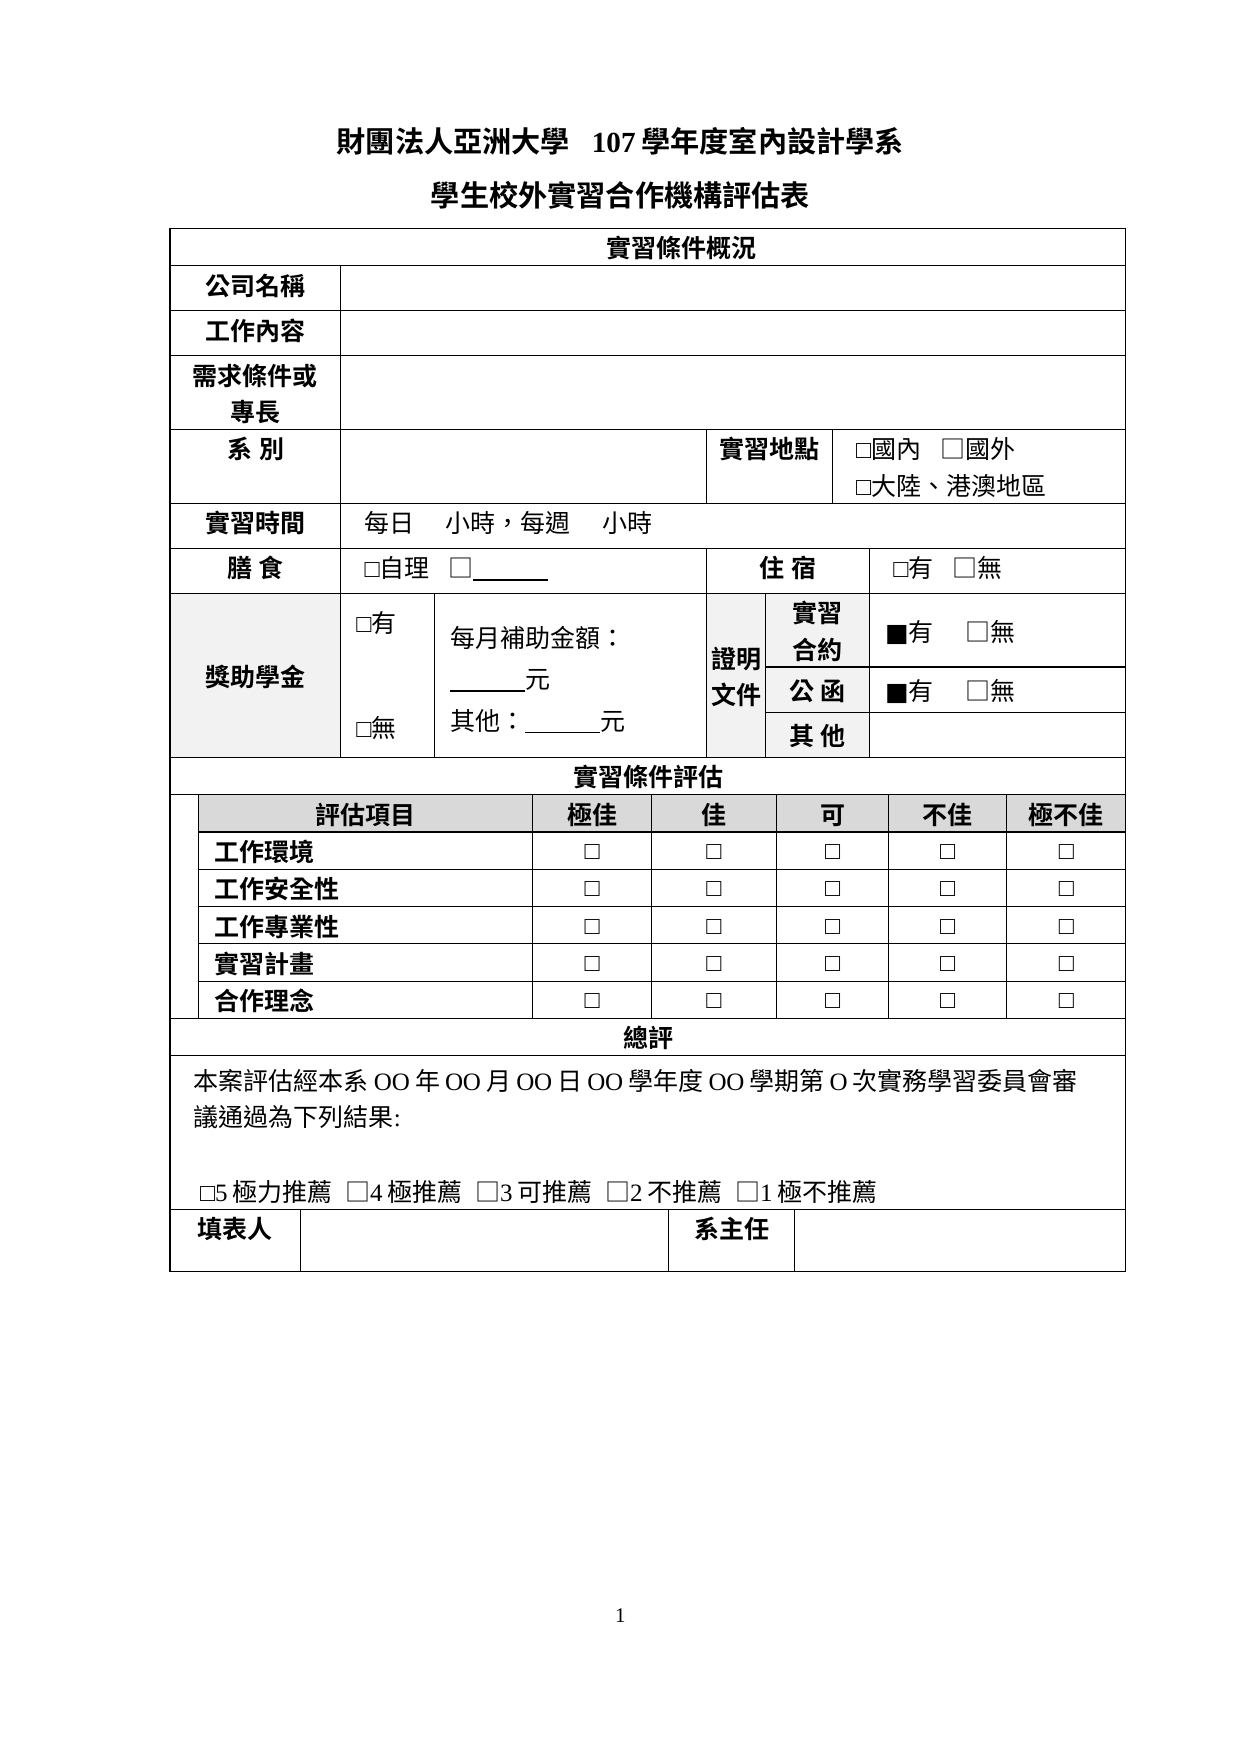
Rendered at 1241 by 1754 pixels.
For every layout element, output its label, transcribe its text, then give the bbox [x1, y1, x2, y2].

table_cell [341, 430, 706, 502]
table_cell □ [533, 944, 651, 981]
table_cell □ [777, 870, 888, 906]
table_cell □ [777, 982, 888, 1018]
text 財團法人亞洲大學 107學年度室內設計學系 [187, 118, 1053, 160]
table_cell [341, 266, 1125, 310]
table_cell □ [533, 833, 651, 869]
table_cell 可 [777, 795, 888, 831]
table_cell [341, 311, 1125, 355]
table_cell 佳 [652, 795, 776, 831]
table_cell 系 別 [171, 430, 340, 502]
table_cell 證明文件 [707, 594, 765, 757]
table_cell 極不佳 [1007, 795, 1125, 831]
table_cell □ [889, 907, 1006, 943]
table_cell □ [1007, 870, 1125, 906]
table_cell □有 □無 [341, 594, 434, 757]
table_cell 極佳 [533, 795, 651, 831]
table_cell □自理 □ [341, 549, 706, 593]
table_cell 實習 合約 [766, 594, 869, 666]
table_cell 公 函 [766, 668, 869, 712]
table_cell □ [1007, 944, 1125, 981]
table_cell □ [1007, 833, 1125, 869]
table_cell □ [777, 944, 888, 981]
table_cell 工作安全性 [199, 870, 532, 906]
table_cell □ [652, 907, 776, 943]
table_cell ■有 □無 [870, 668, 1125, 712]
table_cell 實習時間 [171, 504, 340, 548]
table_cell □ [652, 944, 776, 981]
table_cell 工作環境 [199, 833, 532, 869]
table_cell 不佳 [889, 795, 1006, 831]
table_cell □ [889, 870, 1006, 906]
table_cell 系主任 [669, 1210, 794, 1271]
table_cell 填表人 [171, 1210, 300, 1271]
table_cell □ [777, 907, 888, 943]
table_cell 獎助學金 [171, 594, 340, 757]
table_cell □ [652, 982, 776, 1018]
table_cell □ [889, 833, 1006, 869]
table_cell □ [1007, 982, 1125, 1018]
table_cell □ [777, 833, 888, 869]
table_cell 實習條件評估 [171, 758, 1125, 794]
table_cell □國內 □國外 □大陸、港澳地區 [833, 430, 1125, 502]
table_cell [795, 1210, 1125, 1271]
table_cell 總評 [171, 1019, 1125, 1055]
table_cell □ [533, 907, 651, 943]
table_cell 評估項目 [199, 795, 532, 831]
table_cell □有 □無 [870, 549, 1125, 593]
table_cell [341, 356, 1125, 429]
table_header 實習條件概況 [171, 229, 1125, 265]
table_cell □ [889, 944, 1006, 981]
table_cell 住 宿 [707, 549, 869, 593]
table_cell [171, 795, 198, 1018]
table_cell □ [533, 870, 651, 906]
table_cell 公司名稱 [171, 266, 340, 310]
table_cell ■有 □無 [870, 594, 1125, 666]
table_cell 合作理念 [199, 982, 532, 1018]
table_cell 工作內容 [171, 311, 340, 355]
table_cell □ [889, 982, 1006, 1018]
text 學生校外實習合作機構評估表 [187, 173, 1053, 215]
table_cell 實習計畫 [199, 944, 532, 981]
table_cell □ [652, 833, 776, 869]
table_cell 需求條件或專長 [171, 356, 340, 429]
table_cell 實習地點 [707, 430, 832, 502]
table_cell □ [652, 870, 776, 906]
table_cell [301, 1210, 668, 1271]
table_cell □ [1007, 907, 1125, 943]
table_cell 膳 食 [171, 549, 340, 593]
table_cell 本案評估經本系OO年OO月OO日OO學年度OO學期第O次實務學習委員會審議通過為下列結果: □5極力推薦 □4極推薦 □3可推薦 □2不推薦 □1極不推薦 [171, 1056, 1125, 1209]
table_cell 其 他 [766, 713, 869, 757]
table_cell 每日 小時，每週 小時 [341, 504, 1125, 548]
table_cell 每月補助金額： 元 其他： 元 [435, 594, 706, 757]
table_cell 工作專業性 [199, 907, 532, 943]
table_cell □ [533, 982, 651, 1018]
table_cell [870, 713, 1125, 757]
